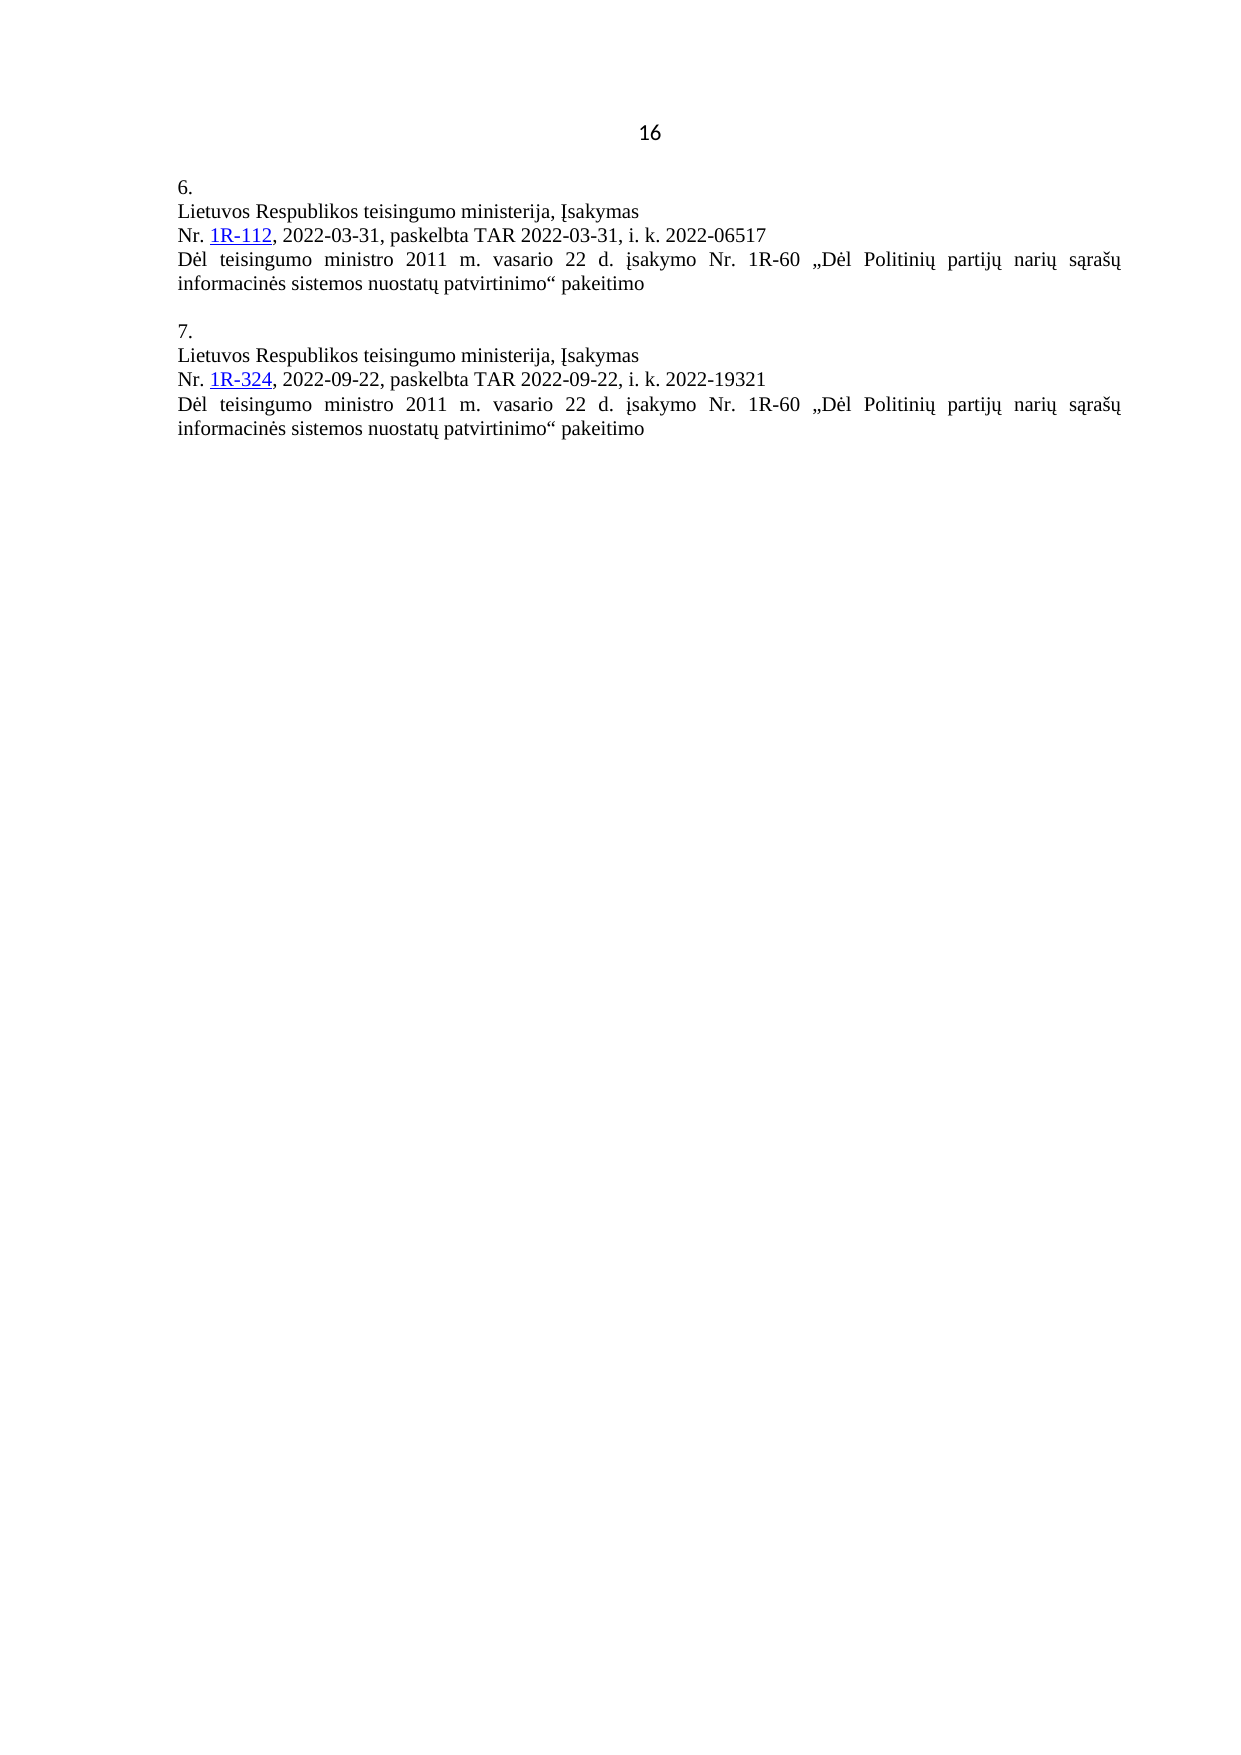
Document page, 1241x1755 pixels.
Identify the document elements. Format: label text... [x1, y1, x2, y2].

text Dėl teisingumo ministro 2011 m. vasario 22 d. įsakymo Nr. 1R-60 „Dėl Politinių partijų narių sąrašų informacinės sistemos nuostatų patvirtinimo“ pakeitimo [177, 247, 1122, 295]
text 6. [177, 175, 1122, 199]
text 7. [177, 319, 1122, 343]
text Dėl teisingumo ministro 2011 m. vasario 22 d. įsakymo Nr. 1R-60 „Dėl Politinių partijų narių sąrašų informacinės sistemos nuostatų patvirtinimo“ pakeitimo [177, 391, 1122, 439]
text Lietuvos Respublikos teisingumo ministerija, Įsakymas [177, 343, 1122, 367]
text Lietuvos Respublikos teisingumo ministerija, Įsakymas [177, 199, 1122, 223]
text Nr. 1R-112, 2022-03-31, paskelbta TAR 2022-03-31, i. k. 2022-06517 [177, 223, 1122, 247]
text Nr. 1R-324, 2022-09-22, paskelbta TAR 2022-09-22, i. k. 2022-19321 [177, 367, 1122, 391]
